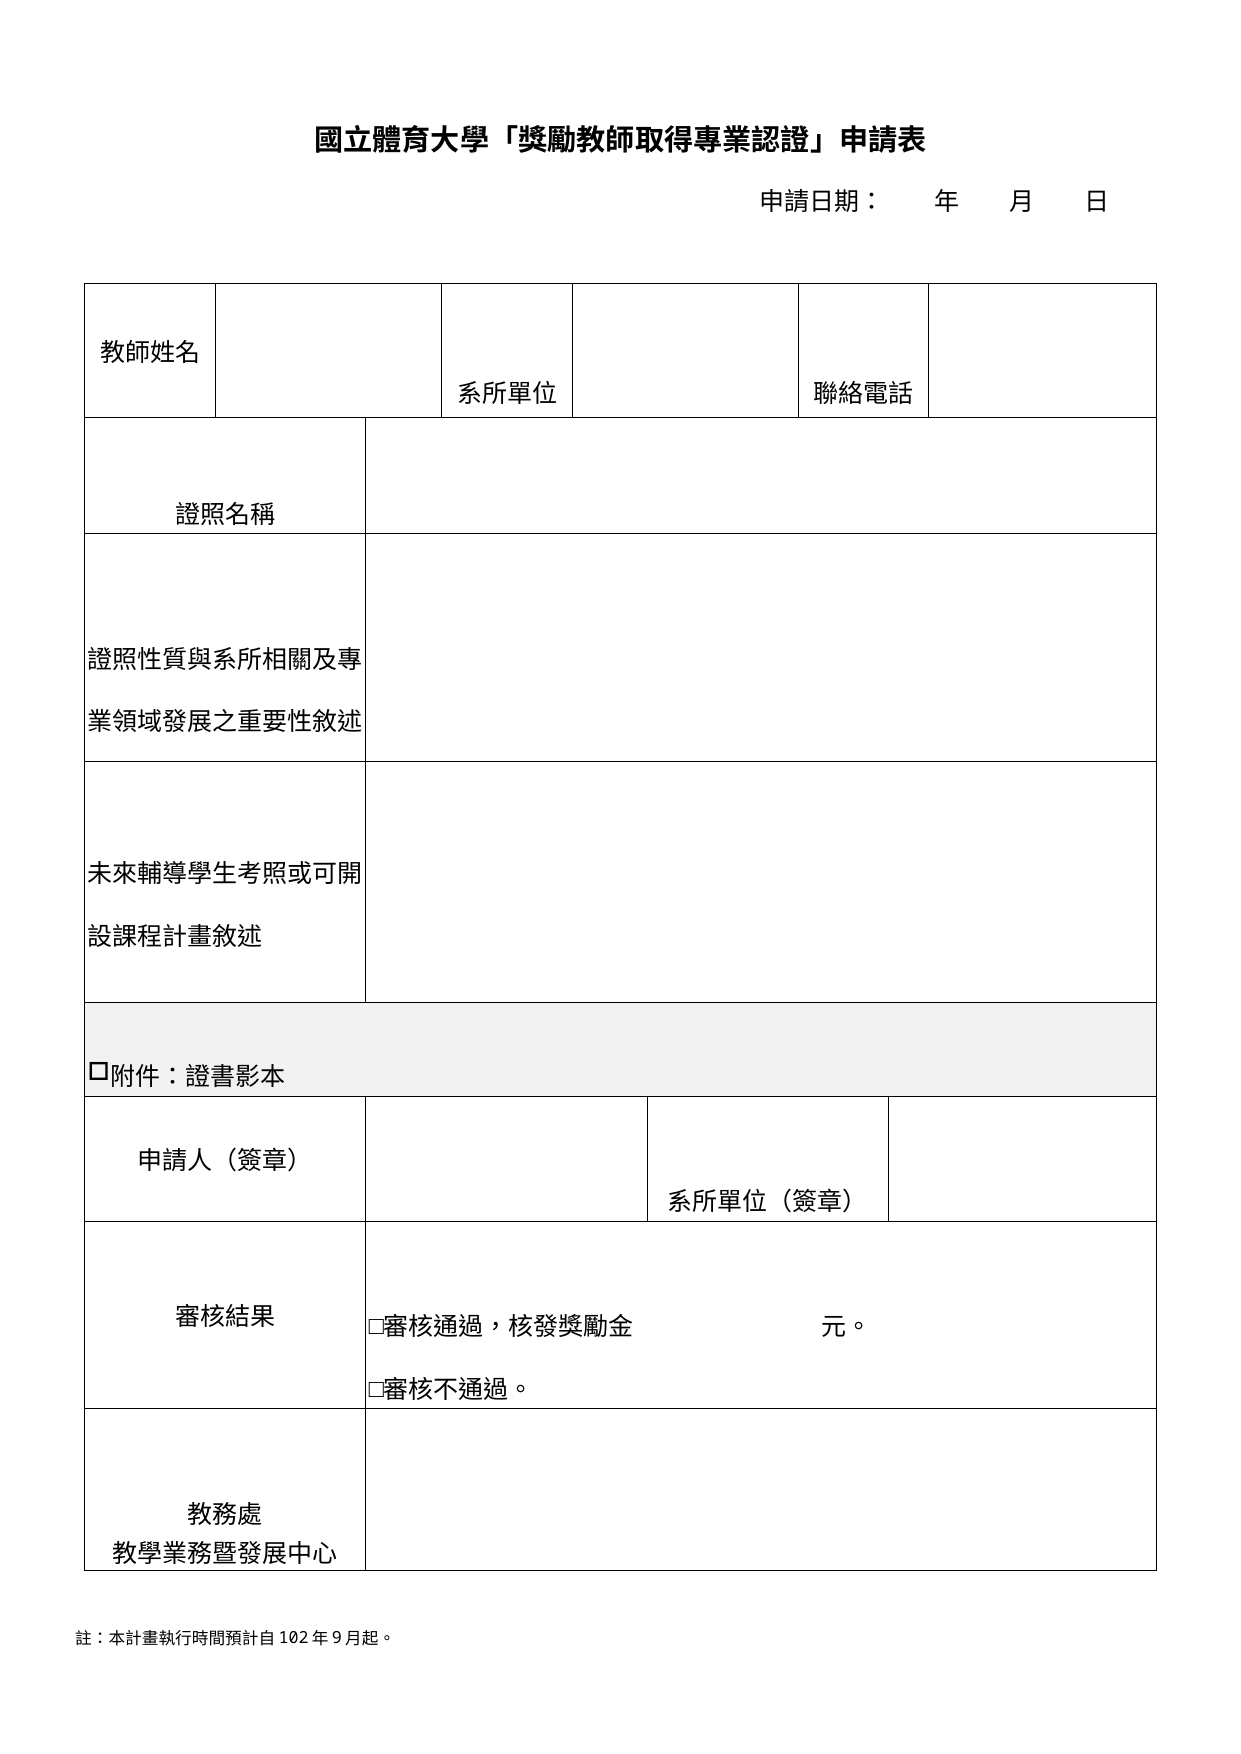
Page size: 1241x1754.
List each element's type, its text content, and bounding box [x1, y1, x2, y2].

text 註：本計畫執行時間預計自102年9月起。 [75, 1596, 1165, 1658]
table_cell 證照名稱 [85, 418, 365, 533]
table_header [929, 284, 1156, 417]
table_cell 附件：證書影本 [85, 1003, 1156, 1096]
table_cell [366, 418, 1156, 533]
table_cell [366, 1409, 1156, 1569]
table_cell [366, 534, 1156, 761]
table_header 教師姓名 [85, 284, 215, 417]
table_cell 申請人（簽章） [85, 1097, 365, 1221]
table_header 系所單位 [442, 284, 572, 417]
table_cell [366, 1097, 647, 1221]
table_cell 教務處 教學業務暨發展中心 [85, 1409, 365, 1569]
text 國立體育大學「獎勵教師取得專業認證」申請表 [75, 96, 1165, 158]
table_cell 系所單位（簽章） [648, 1097, 888, 1221]
table_cell [889, 1097, 1156, 1221]
text 申請日期： 年 月 日 [75, 158, 1109, 221]
table_cell 未來輔導學生考照或可開設課程計畫敘述 [85, 762, 365, 1002]
table_cell 審核結果 [85, 1222, 365, 1408]
table_header 聯絡電話 [799, 284, 928, 417]
table_header [573, 284, 798, 417]
table_cell 證照性質與系所相關及專業領域發展之重要性敘述 [85, 534, 365, 761]
table_header [216, 284, 441, 417]
table_cell [366, 762, 1156, 1002]
table_cell □審核通過，核發獎勵金 元。 □審核不通過。 [366, 1222, 1156, 1408]
